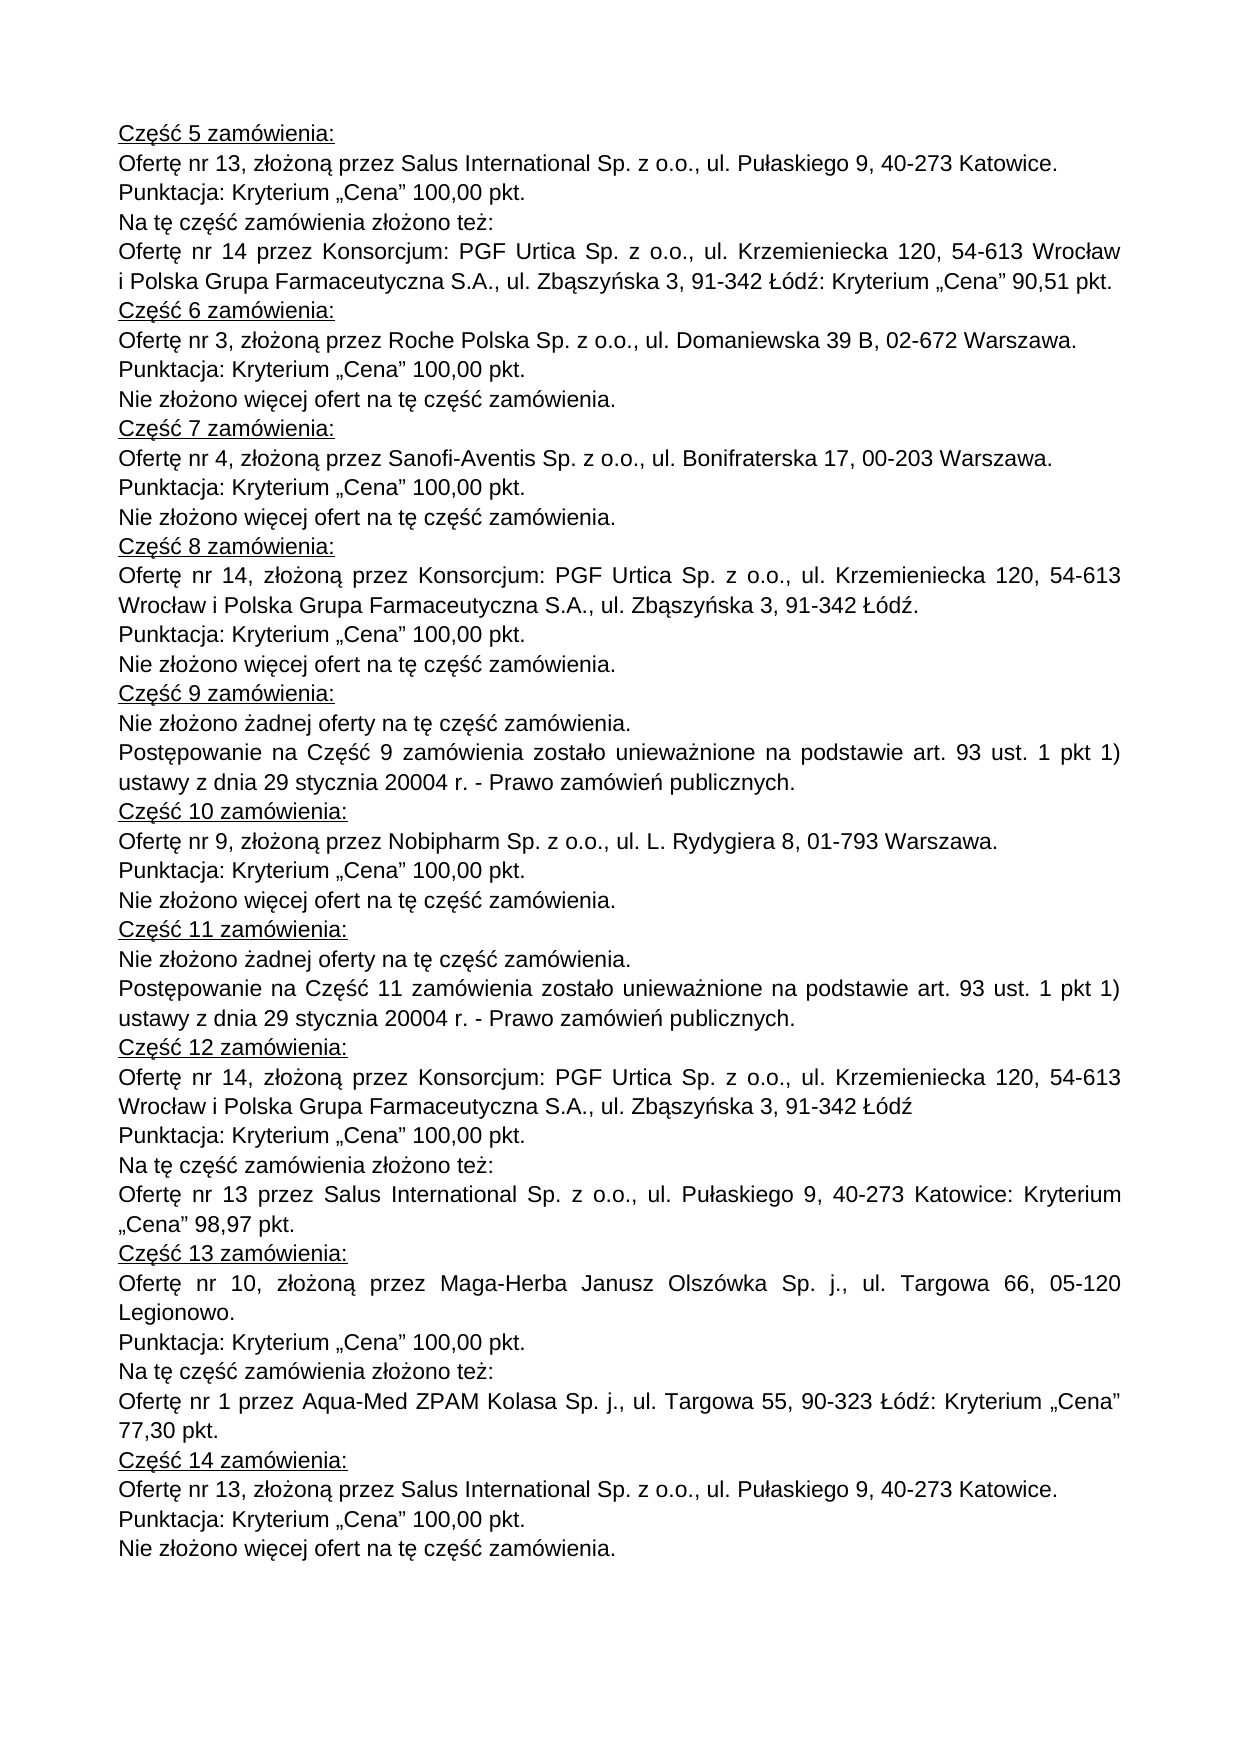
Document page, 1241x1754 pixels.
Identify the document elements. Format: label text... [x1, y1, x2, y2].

text Punktacja: Kryterium „Cena” 100,00 pkt. [118, 1504, 1122, 1533]
text Ofertę nr 9, złożoną przez Nobipharm Sp. z o.o., ul. L. Rydygiera 8, 01-793 Warszawa. [118, 826, 1122, 855]
text Na tę część zamówienia złożono też: [118, 207, 1122, 236]
text Część 12 zamówienia: [118, 1032, 1122, 1061]
text Część 7 zamówienia: [118, 413, 1122, 442]
text Część 6 zamówienia: [118, 295, 1122, 324]
text Ofertę nr 4, złożoną przez Sanofi-Aventis Sp. z o.o., ul. Bonifraterska 17, 00-203 Warszawa. [118, 442, 1122, 472]
text Ofertę nr 13, złożoną przez Salus International Sp. z o.o., ul. Pułaskiego 9, 40-273 Katowice. [118, 148, 1122, 177]
text Ofertę nr 13, złożoną przez Salus International Sp. z o.o., ul. Pułaskiego 9, 40-273 Katowice. [118, 1474, 1122, 1504]
text Punktacja: Kryterium „Cena” 100,00 pkt. [118, 1327, 1122, 1356]
text Ofertę nr 13 przez Salus International Sp. z o.o., ul. Pułaskiego 9, 40-273 Katowice: Kryterium „Cena” 98,97 pkt. [118, 1179, 1122, 1238]
text Nie złożono żadnej oferty na tę część zamówienia. [118, 708, 1122, 737]
text Nie złożono więcej ofert na tę część zamówienia. [118, 1533, 1122, 1563]
text Punktacja: Kryterium „Cena” 100,00 pkt. [118, 1120, 1122, 1150]
text Punktacja: Kryterium „Cena” 100,00 pkt. [118, 855, 1122, 884]
text Na tę część zamówienia złożono też: [118, 1356, 1122, 1386]
text Punktacja: Kryterium „Cena” 100,00 pkt. [118, 472, 1122, 501]
text Ofertę nr 14, złożoną przez Konsorcjum: PGF Urtica Sp. z o.o., ul. Krzemieniecka 120, 54-613 Wrocław i Polska Grupa Farmaceutyczna S.A., ul. Zbąszyńska 3, 91-342 Łódź. [118, 560, 1122, 619]
text Część 5 zamówienia: [118, 118, 1122, 148]
text Część 14 zamówienia: [118, 1445, 1122, 1474]
text Ofertę nr 14 przez Konsorcjum: PGF Urtica Sp. z o.o., ul. Krzemieniecka 120, 54-613 Wrocław i Polska Grupa Farmaceutyczna S.A., ul. Zbąszyńska 3, 91-342 Łódź: Kryterium „Cena” 90,51 pkt. [118, 236, 1122, 295]
text Ofertę nr 1 przez Aqua-Med ZPAM Kolasa Sp. j., ul. Targowa 55, 90-323 Łódź: Kryterium „Cena” 77,30 pkt. [118, 1386, 1122, 1445]
text Część 10 zamówienia: [118, 796, 1122, 826]
text Postępowanie na Część 9 zamówienia zostało unieważnione na podstawie art. 93 ust. 1 pkt 1) ustawy z dnia 29 stycznia 20004 r. - Prawo zamówień publicznych. [118, 737, 1122, 796]
text Ofertę nr 3, złożoną przez Roche Polska Sp. z o.o., ul. Domaniewska 39 B, 02-672 Warszawa. [118, 324, 1122, 354]
text Część 9 zamówienia: [118, 678, 1122, 708]
text Ofertę nr 14, złożoną przez Konsorcjum: PGF Urtica Sp. z o.o., ul. Krzemieniecka 120, 54-613 Wrocław i Polska Grupa Farmaceutyczna S.A., ul. Zbąszyńska 3, 91-342 Łódź [118, 1061, 1122, 1120]
text Nie złożono żadnej oferty na tę część zamówienia. [118, 943, 1122, 973]
text Punktacja: Kryterium „Cena” 100,00 pkt. [118, 177, 1122, 207]
text Punktacja: Kryterium „Cena” 100,00 pkt. [118, 354, 1122, 383]
text Punktacja: Kryterium „Cena” 100,00 pkt. [118, 619, 1122, 649]
text Nie złożono więcej ofert na tę część zamówienia. [118, 884, 1122, 914]
text Część 13 zamówienia: [118, 1238, 1122, 1268]
text Na tę część zamówienia złożono też: [118, 1150, 1122, 1179]
text Nie złożono więcej ofert na tę część zamówienia. [118, 649, 1122, 678]
text Nie złożono więcej ofert na tę część zamówienia. [118, 383, 1122, 413]
text Część 11 zamówienia: [118, 914, 1122, 943]
text Część 8 zamówienia: [118, 531, 1122, 560]
text Nie złożono więcej ofert na tę część zamówienia. [118, 501, 1122, 531]
text Ofertę nr 10, złożoną przez Maga-Herba Janusz Olszówka Sp. j., ul. Targowa 66, 05-120 Legionowo. [118, 1268, 1122, 1327]
text Postępowanie na Część 11 zamówienia zostało unieważnione na podstawie art. 93 ust. 1 pkt 1) ustawy z dnia 29 stycznia 20004 r. - Prawo zamówień publicznych. [118, 973, 1122, 1032]
